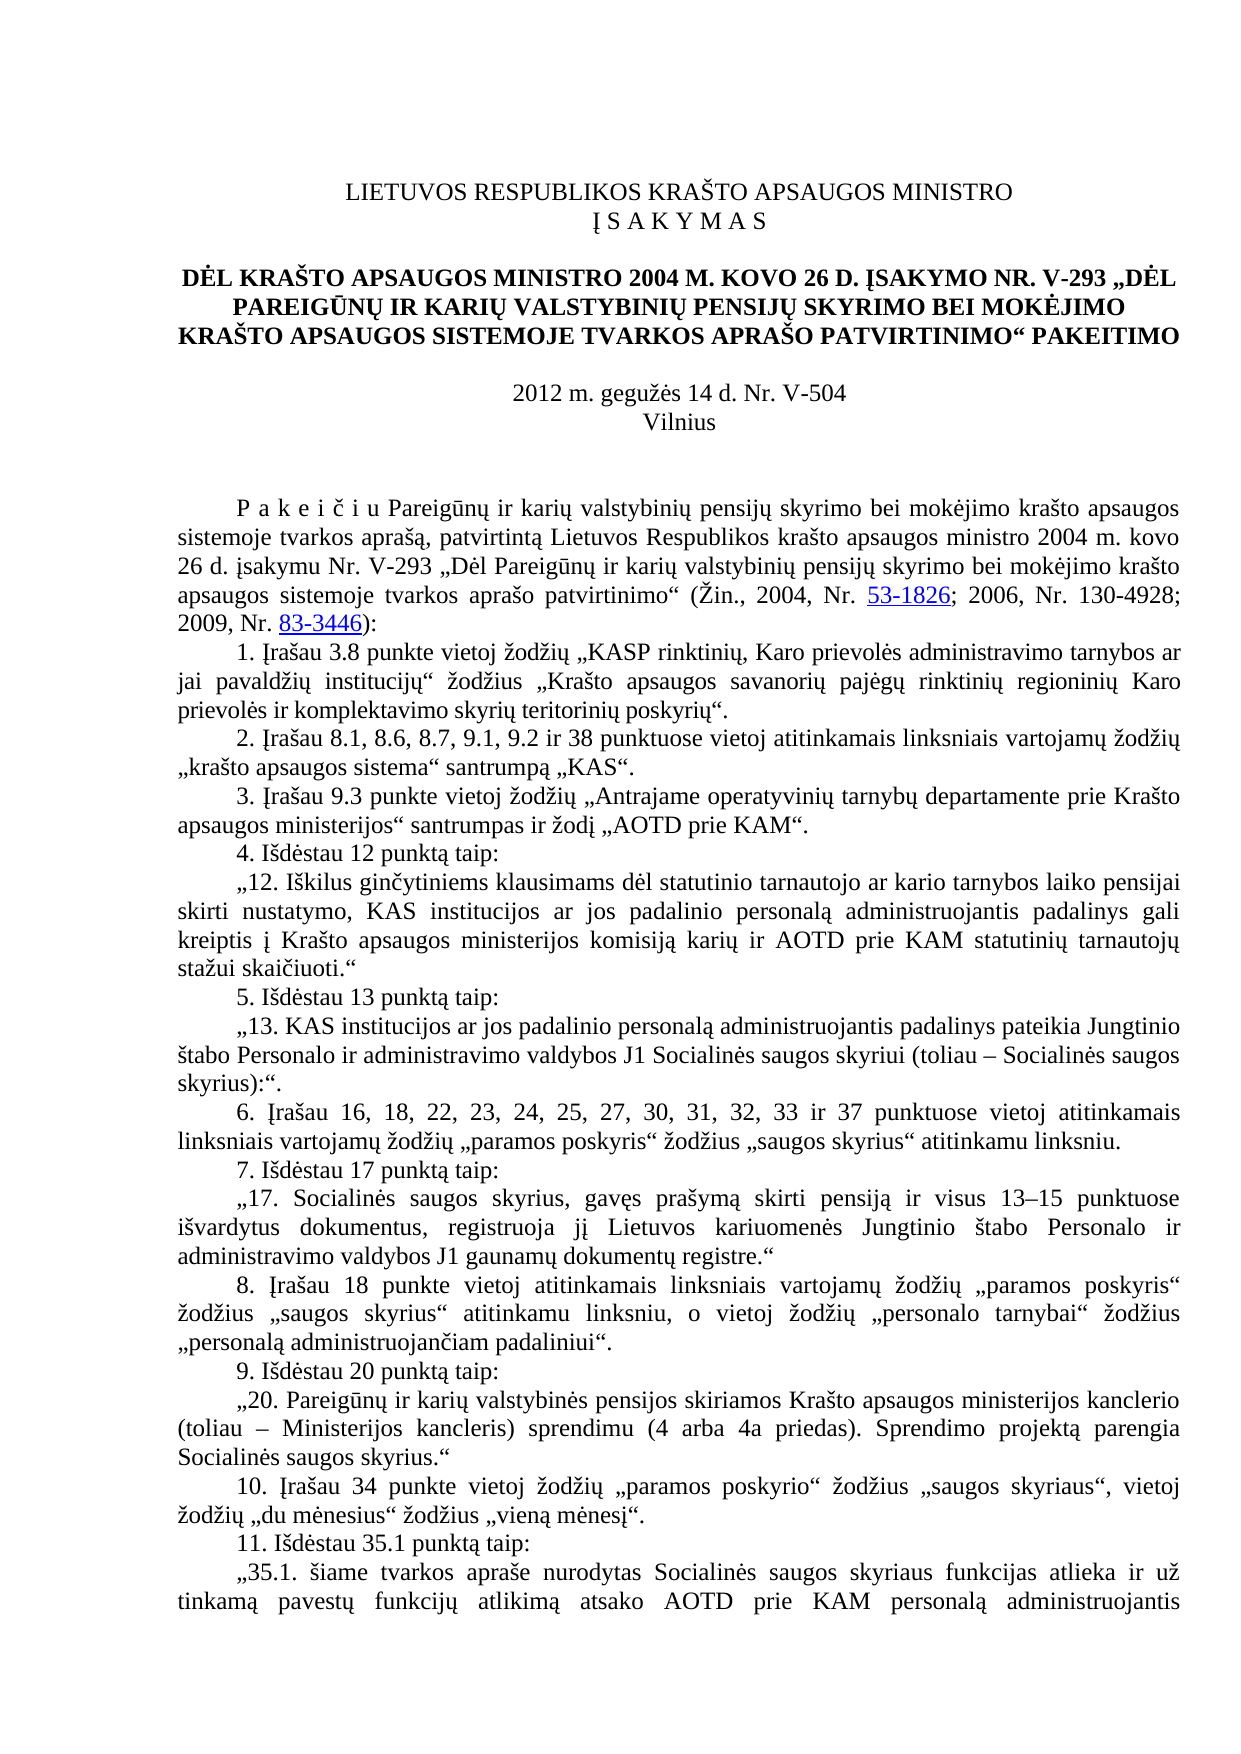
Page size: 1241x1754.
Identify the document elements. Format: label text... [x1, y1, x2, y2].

text Į S A K Y M A S [177, 206, 1181, 235]
text 1. Įrašau 3.8 punkte vietoj žodžių „KASP rinktinių, Karo prievolės administravimo tarnybos ar jai pavaldžių institucijų“ žodžius „Krašto apsaugos savanorių pajėgų rinktinių regioninių Karo prievolės ir komplektavimo skyrių teritorinių poskyrių“. [177, 637, 1181, 723]
text „20. Pareigūnų ir karių valstybinės pensijos skiriamos Krašto apsaugos ministerijos kanclerio (toliau – Ministerijos kancleris) sprendimu (4 arba 4a priedas). Sprendimo projektą parengia Socialinės saugos skyrius.“ [177, 1385, 1181, 1471]
text DĖL KRAŠTO APSAUGOS MINISTRO 2004 M. KOVO 26 D. ĮSAKYMO Nr. V-293 „DĖL PAREIGŪNŲ IR KARIŲ VALSTYBINIŲ PENSIJŲ SKYRIMO BEI MOKĖJIMO KRAŠTO APSAUGOS SISTEMOJE TVARKOS APRAŠO PATVIRTINIMO“ PAKEITIMO [177, 263, 1181, 350]
text 10. Įrašau 34 punkte vietoj žodžių „paramos poskyrio“ žodžius „saugos skyriaus“, vietoj žodžių „du mėnesius“ žodžius „vieną mėnesį“. [177, 1471, 1181, 1528]
text LIETUVOS RESPUBLIKOS KRAŠTO APSAUGOS MINISTRO [177, 177, 1181, 206]
text „35.1. šiame tvarkos apraše nurodytas Socialinės saugos skyriaus funkcijas atlieka ir už tinkamą pavestų funkcijų atlikimą atsako AOTD prie KAM personalą administruojantis [177, 1557, 1181, 1615]
text 2. Įrašau 8.1, 8.6, 8.7, 9.1, 9.2 ir 38 punktuose vietoj atitinkamais linksniais vartojamų žodžių „krašto apsaugos sistema“ santrumpą „KAS“. [177, 723, 1181, 781]
text 6. Įrašau 16, 18, 22, 23, 24, 25, 27, 30, 31, 32, 33 ir 37 punktuose vietoj atitinkamais linksniais vartojamų žodžių „paramos poskyris“ žodžius „saugos skyrius“ atitinkamu linksniu. [177, 1097, 1181, 1155]
text 8. Įrašau 18 punkte vietoj atitinkamais linksniais vartojamų žodžių „paramos poskyris“ žodžius „saugos skyrius“ atitinkamu linksniu, o vietoj žodžių „personalo tarnybai“ žodžius „personalą administruojančiam padaliniui“. [177, 1270, 1181, 1356]
text Vilnius [177, 407, 1181, 436]
text 5. Išdėstau 13 punktą taip: [177, 982, 1181, 1011]
text 4. Išdėstau 12 punktą taip: [177, 838, 1181, 867]
text „13. KAS institucijos ar jos padalinio personalą administruojantis padalinys pateikia Jungtinio štabo Personalo ir administravimo valdybos J1 Socialinės saugos skyriui (toliau – Socialinės saugos skyrius):“. [177, 1011, 1181, 1097]
text „12. Iškilus ginčytiniems klausimams dėl statutinio tarnautojo ar kario tarnybos laiko pensijai skirti nustatymo, KAS institucijos ar jos padalinio personalą administruojantis padalinys gali kreiptis į Krašto apsaugos ministerijos komisiją karių ir AOTD prie KAM statutinių tarnautojų stažui skaičiuoti.“ [177, 867, 1181, 982]
text P a k e i č i u Pareigūnų ir karių valstybinių pensijų skyrimo bei mokėjimo krašto apsaugos sistemoje tvarkos aprašą, patvirtintą Lietuvos Respublikos krašto apsaugos ministro 2004 m. kovo 26 d. įsakymu Nr. V-293 „Dėl Pareigūnų ir karių valstybinių pensijų skyrimo bei mokėjimo krašto apsaugos sistemoje tvarkos aprašo patvirtinimo“ (Žin., 2004, Nr. 53-1826; 2006, Nr. 130-4928; 2009, Nr. 83-3446): [177, 493, 1181, 637]
text 3. Įrašau 9.3 punkte vietoj žodžių „Antrajame operatyvinių tarnybų departamente prie Krašto apsaugos ministerijos“ santrumpas ir žodį „AOTD prie KAM“. [177, 781, 1181, 838]
text „17. Socialinės saugos skyrius, gavęs prašymą skirti pensiją ir visus 13–15 punktuose išvardytus dokumentus, registruoja jį Lietuvos kariuomenės Jungtinio štabo Personalo ir administravimo valdybos J1 gaunamų dokumentų registre.“ [177, 1183, 1181, 1270]
text 9. Išdėstau 20 punktą taip: [177, 1356, 1181, 1385]
text 11. Išdėstau 35.1 punktą taip: [177, 1528, 1181, 1557]
text 7. Išdėstau 17 punktą taip: [177, 1155, 1181, 1183]
text 2012 m. gegužės 14 d. Nr. V-504 [177, 378, 1181, 407]
